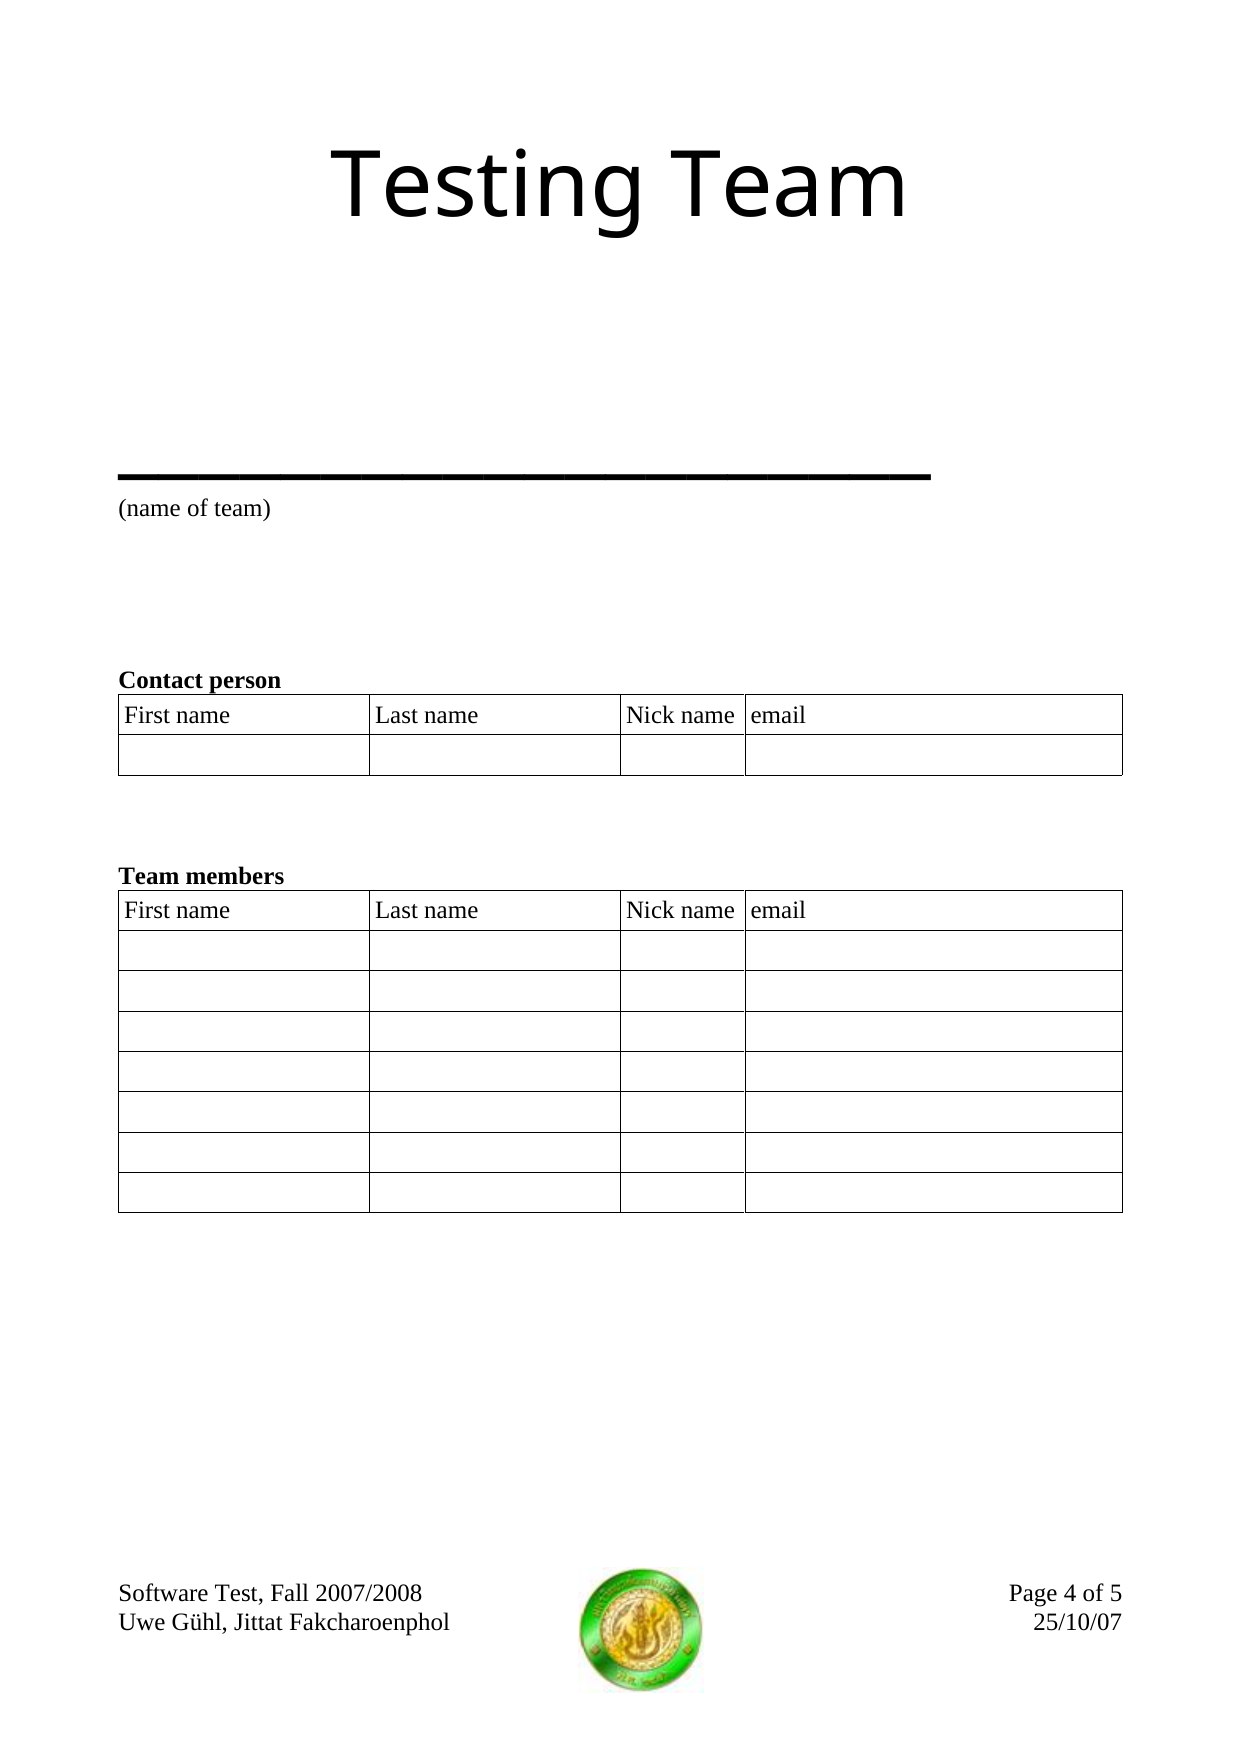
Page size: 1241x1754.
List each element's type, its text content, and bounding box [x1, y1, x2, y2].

table_cell [621, 1133, 744, 1172]
table_cell [621, 735, 744, 775]
table_header email [746, 891, 1122, 930]
table_cell [621, 1173, 744, 1212]
table_header Last name [370, 891, 620, 930]
table_cell [370, 931, 620, 970]
table_cell [119, 1052, 369, 1091]
table_cell [621, 1092, 744, 1132]
picture [578, 1567, 704, 1693]
text Testing Team [118, 118, 1122, 243]
table_cell [746, 971, 1122, 1011]
table_header Nick name [621, 695, 744, 734]
table_header Nick name [621, 891, 744, 930]
table_cell [119, 1092, 369, 1132]
table_cell [119, 1012, 369, 1051]
table_cell [746, 1012, 1122, 1051]
table_cell [370, 1133, 620, 1172]
table_header Last name [370, 695, 620, 734]
table_cell [370, 971, 620, 1011]
text ____________________ [118, 368, 1122, 493]
text Contact person [118, 665, 1122, 694]
table_header First name [119, 891, 369, 930]
table_cell [370, 1092, 620, 1132]
text Team members [118, 861, 1122, 890]
table_header First name [119, 695, 369, 734]
table_cell [621, 971, 744, 1011]
table_cell [621, 1052, 744, 1091]
table_cell [746, 1133, 1122, 1172]
table_cell [119, 931, 369, 970]
table_cell [119, 1133, 369, 1172]
table_cell [621, 931, 744, 970]
table_cell [119, 735, 369, 775]
table_cell [746, 931, 1122, 970]
table_cell [119, 1173, 369, 1212]
text (name of team) [118, 493, 1122, 522]
table_header email [746, 695, 1122, 734]
table_cell [370, 1173, 620, 1212]
table_cell [746, 1052, 1122, 1091]
table_cell [370, 1012, 620, 1051]
table_cell [746, 1173, 1122, 1212]
table_cell [746, 735, 1122, 775]
table_cell [370, 735, 620, 775]
table_cell [119, 971, 369, 1011]
table_cell [621, 1012, 744, 1051]
table_cell [746, 1092, 1122, 1132]
table_cell [370, 1052, 620, 1091]
